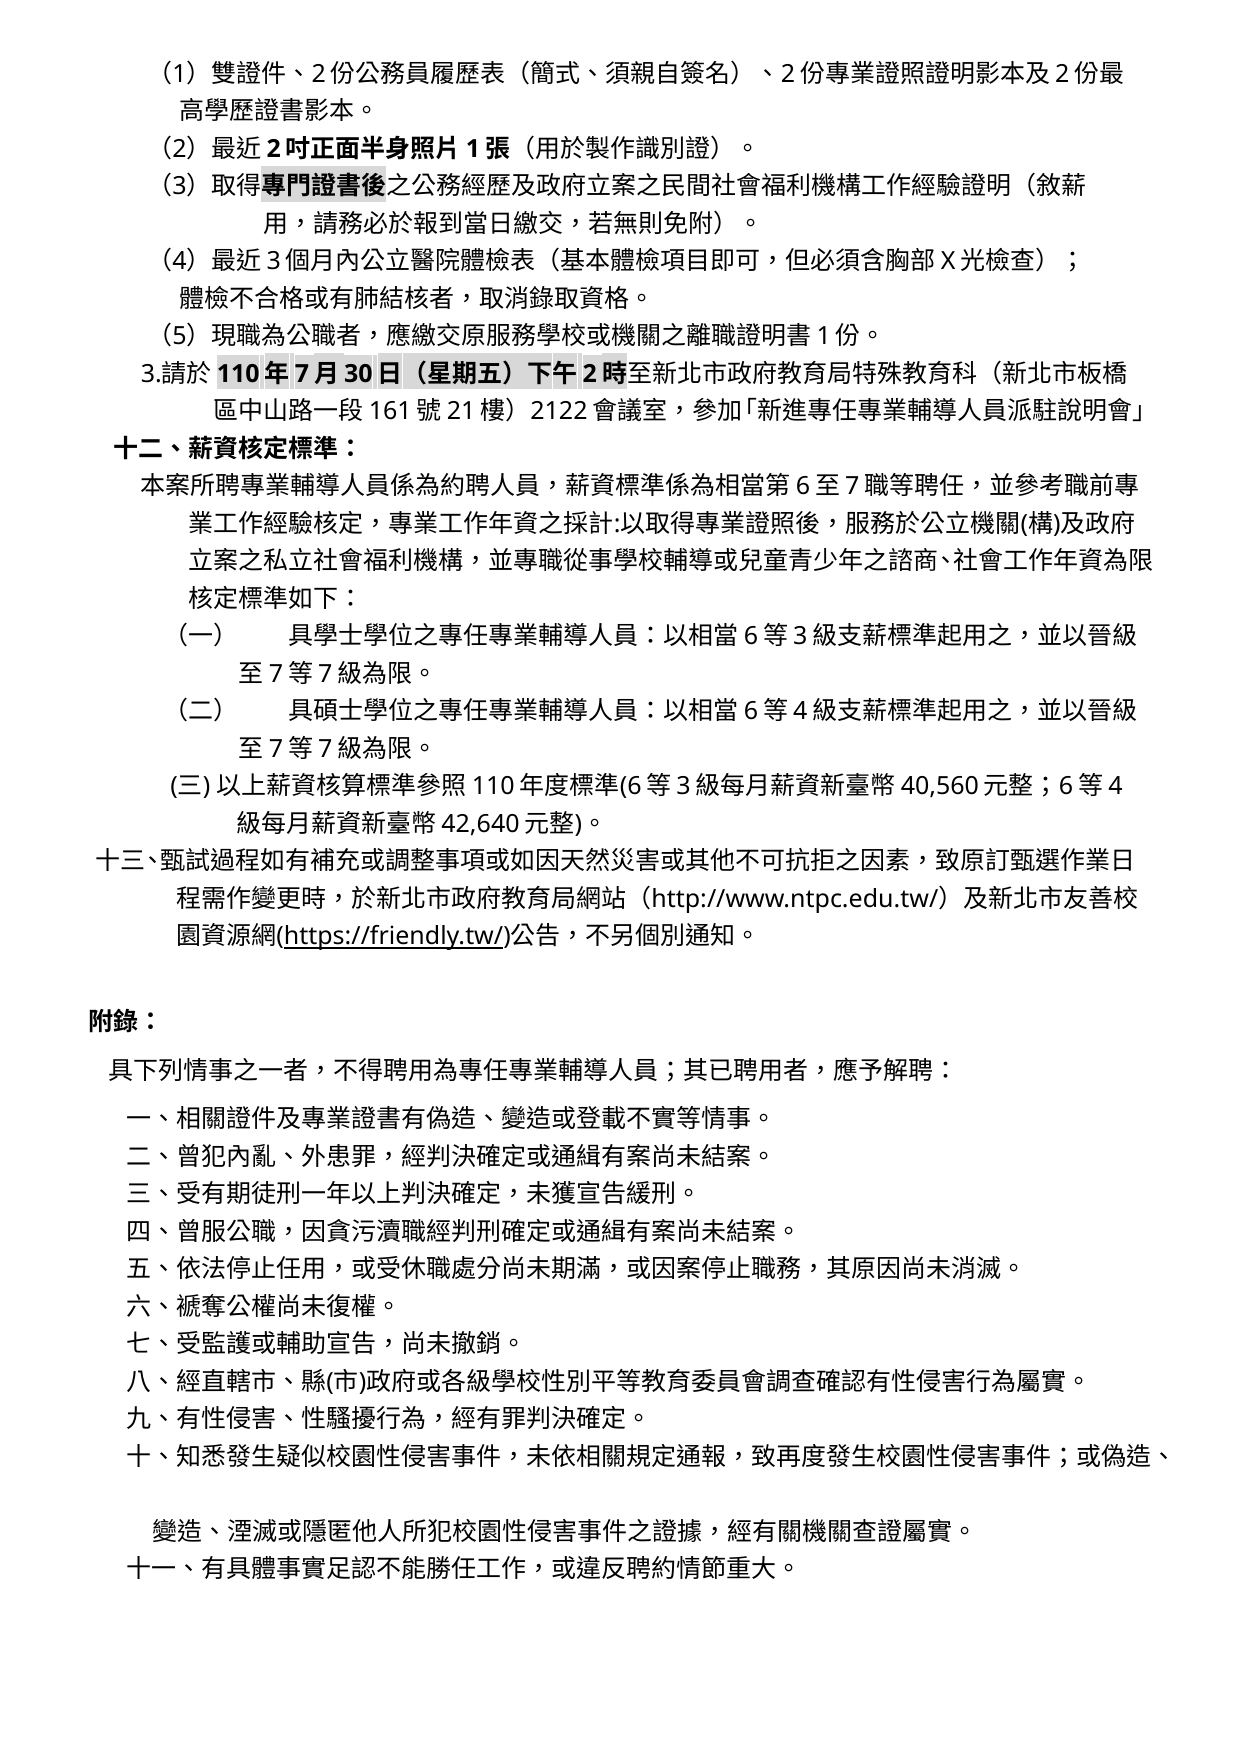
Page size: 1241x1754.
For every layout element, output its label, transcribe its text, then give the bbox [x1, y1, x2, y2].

list 具學士學位之專任專業輔導人員：以相當6等3級支薪標準起用之，並以晉級至7等7級為限。 [164, 614, 1152, 689]
text 四、曾服公職，因貪污瀆職經判刑確定或通緝有案尚未結案。 [126, 1211, 1152, 1248]
text 3.請於110年7月30日（星期五）下午2時至新北市政府教育局特殊教育科（新北市板橋區中山路一段161號21樓）2122會議室，參加「新進專任專業輔導人員派駐說明會」。 [89, 352, 1152, 427]
text （3）取得專門證書後之公務經歷及政府立案之民間社會福利機構工作經驗證明（敘薪 [89, 164, 1152, 202]
text （2）最近2吋正面半身照片1張（用於製作識別證）。 [89, 127, 1152, 164]
text 體檢不合格或有肺結核者，取消錄取資格。 [89, 277, 1152, 314]
text 二、曾犯內亂、外患罪，經判決確定或通緝有案尚未結案。 [126, 1136, 1152, 1173]
text 本案所聘專業輔導人員係為約聘人員，薪資標準係為相當第6至7職等聘任，並參考職前專業工作經驗核定，專業工作年資之採計:以取得專業證照後，服務於公立機關(構)及政府立案之私立社會福利機構，並專職從事學校輔導或兒童青少年之諮商、社會工作年資為限。核定標準如下： [89, 464, 1152, 614]
text 五、依法停止任用，或受休職處分尚未期滿，或因案停止職務，其原因尚未消滅。 [126, 1248, 1152, 1286]
text 九、有性侵害、性騷擾行為，經有罪判決確定。 [126, 1398, 1152, 1436]
text （1）雙證件、2份公務員履歷表（簡式、須親自簽名）、2份專業證照證明影本及2份最 [89, 52, 1152, 89]
text 變造、湮滅或隱匿他人所犯校園性侵害事件之證據，經有關機關查證屬實。 [126, 1511, 1152, 1548]
text （5）現職為公職者，應繳交原服務學校或機關之離職證明書1份。 [89, 314, 1152, 352]
text 具下列情事之一者，不得聘用為專任專業輔導人員；其已聘用者，應予解聘： [89, 1049, 1152, 1087]
text 一、相關證件及專業證書有偽造、變造或登載不實等情事。 [126, 1098, 1152, 1136]
text 用，請務必於報到當日繳交，若無則免附）。 [264, 202, 1152, 239]
text 七、受監護或輔助宣告，尚未撤銷。 [126, 1323, 1152, 1361]
text 十三、甄試過程如有補充或調整事項或如因天然災害或其他不可抗拒之因素，致原訂甄選作業日 程需作變更時，於新北市政府教育局網站（http://www.ntpc.edu.tw/）及新北市友善校園資源網(https://friendly.tw/)公告，不另個別通知。 [89, 839, 1152, 952]
text 八、經直轄市、縣(市)政府或各級學校性別平等教育委員會調查確認有性侵害行為屬實。 [126, 1361, 1152, 1398]
list 具碩士學位之專任專業輔導人員：以相當6等4級支薪標準起用之，並以晉級至7等7級為限。 [164, 689, 1152, 764]
text 六、褫奪公權尚未復權。 [126, 1286, 1152, 1323]
text 十一、有具體事實足認不能勝任工作，或違反聘約情節重大。 [126, 1548, 1152, 1586]
text 高學歷證書影本。 [89, 89, 1152, 127]
text 十、知悉發生疑似校園性侵害事件，未依相關規定通報，致再度發生校園性侵害事件；或偽造、 [126, 1436, 1152, 1511]
text (三) 以上薪資核算標準參照110年度標準(6等3級每月薪資新臺幣40,560元整；6等4級每月薪資新臺幣42,640元整)。 [164, 764, 1152, 839]
text 附錄： [89, 1001, 1152, 1038]
text 十二、薪資核定標準： [114, 427, 1152, 464]
text 三、受有期徒刑一年以上判決確定，未獲宣告緩刑。 [126, 1173, 1152, 1211]
text （4）最近3個月內公立醫院體檢表（基本體檢項目即可，但必須含胸部X光檢查）； [89, 239, 1152, 277]
